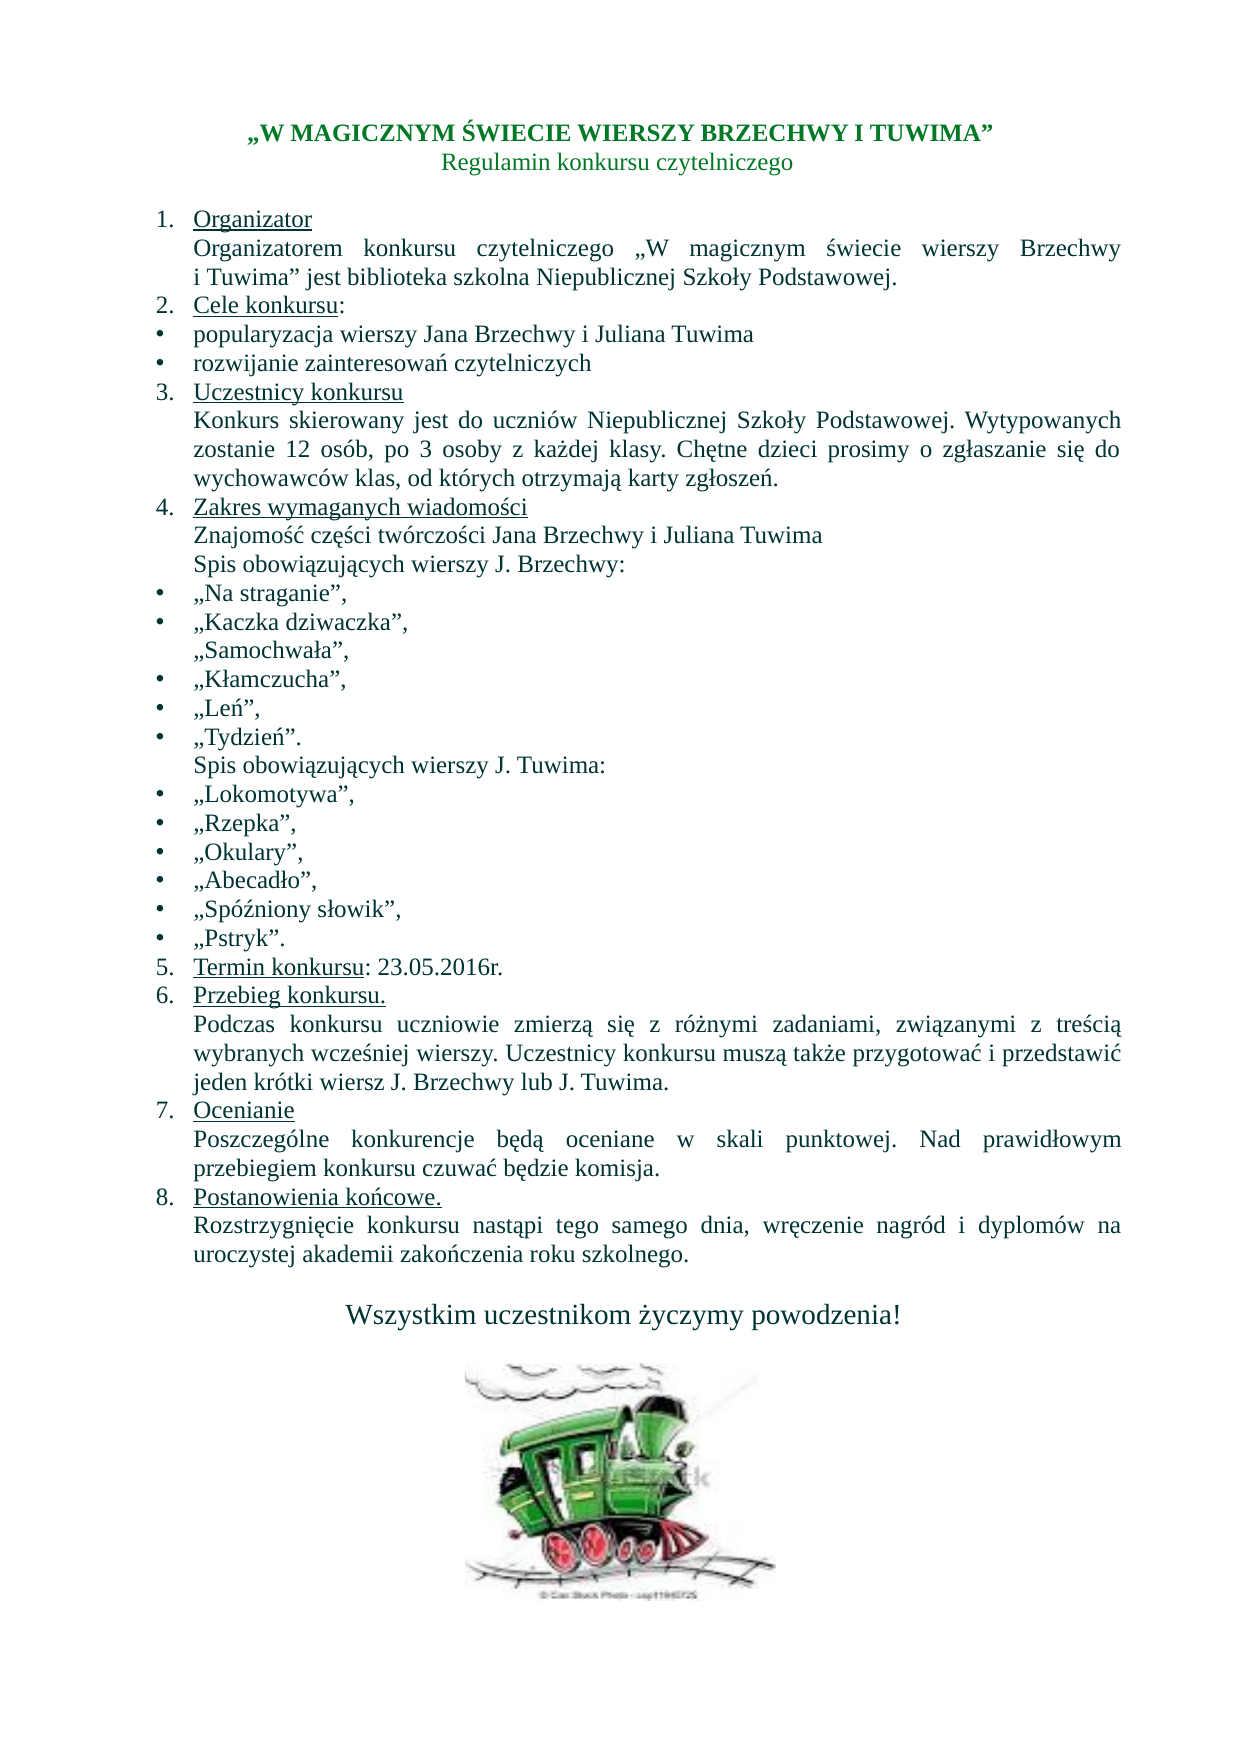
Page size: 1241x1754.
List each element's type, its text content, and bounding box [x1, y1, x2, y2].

list „Pstryk”. [156, 923, 1122, 952]
list Konkurs skierowany jest do uczniów Niepublicznej Szkoły Podstawowej. Wytypowanych zostanie 12 osób, po 3 osoby z każdej klasy. Chętne dzieci prosimy o zgłaszanie się do wychowawców klas, od których otrzymają karty zgłoszeń. [156, 406, 1122, 492]
list „Okulary”, [156, 837, 1122, 866]
list „Leń”, [156, 693, 1122, 722]
list „Samochwała”, [156, 636, 1122, 664]
text Wszystkim uczestnikom życzymy powodzenia! [118, 1297, 1122, 1330]
list „Abecadło”, [156, 866, 1122, 894]
list „Kaczka dziwaczka”, [156, 607, 1122, 636]
picture [464, 1363, 776, 1601]
list Uczestnicy konkursu [156, 377, 1122, 406]
list Ocenianie [156, 1096, 1122, 1124]
list Rozstrzygnięcie konkursu nastąpi tego samego dnia, wręczenie nagród i dyplomów na uroczystej akademii zakończenia roku szkolnego. [156, 1211, 1122, 1268]
list Spis obowiązujących wierszy J. Tuwima: [156, 751, 1122, 779]
list „Kłamczucha”, [156, 664, 1122, 693]
list „Rzepka”, [156, 808, 1122, 837]
list Postanowienia końcowe. [156, 1182, 1122, 1211]
text Regulamin konkursu czytelniczego [118, 147, 1122, 176]
list rozwijanie zainteresowań czytelniczych [156, 348, 1122, 377]
list Podczas konkursu uczniowie zmierzą się z różnymi zadaniami, związanymi z treścią wybranych wcześniej wierszy. Uczestnicy konkursu muszą także przygotować i przedstawić jeden krótki wiersz J. Brzechwy lub J. Tuwima. [156, 1009, 1122, 1096]
list „Spóźniony słowik”, [156, 894, 1122, 923]
list „Lokomotywa”, [156, 779, 1122, 808]
list Przebieg konkursu. [156, 981, 1122, 1009]
list Poszczególne konkurencje będą oceniane w skali punktowej. Nad prawidłowym przebiegiem konkursu czuwać będzie komisja. [156, 1124, 1122, 1182]
list Organizator [156, 204, 1122, 233]
list Cele konkursu: [156, 291, 1122, 319]
list Termin konkursu: 23.05.2016r. [156, 952, 1122, 981]
text „W MAGICZNYM ŚWIECIE WIERSZY BRZECHWY I TUWIMA” [118, 118, 1122, 147]
list „Na straganie”, [156, 578, 1122, 607]
list Spis obowiązujących wierszy J. Brzechwy: [156, 549, 1122, 578]
list Zakres wymaganych wiadomości [156, 492, 1122, 521]
list Znajomość części twórczości Jana Brzechwy i Juliana Tuwima [156, 521, 1122, 549]
list „Tydzień”. [156, 722, 1122, 751]
list Organizatorem konkursu czytelniczego „W magicznym świecie wierszy Brzechwy i Tuwima” jest biblioteka szkolna Niepublicznej Szkoły Podstawowej. [156, 233, 1122, 291]
list popularyzacja wierszy Jana Brzechwy i Juliana Tuwima [156, 319, 1122, 348]
